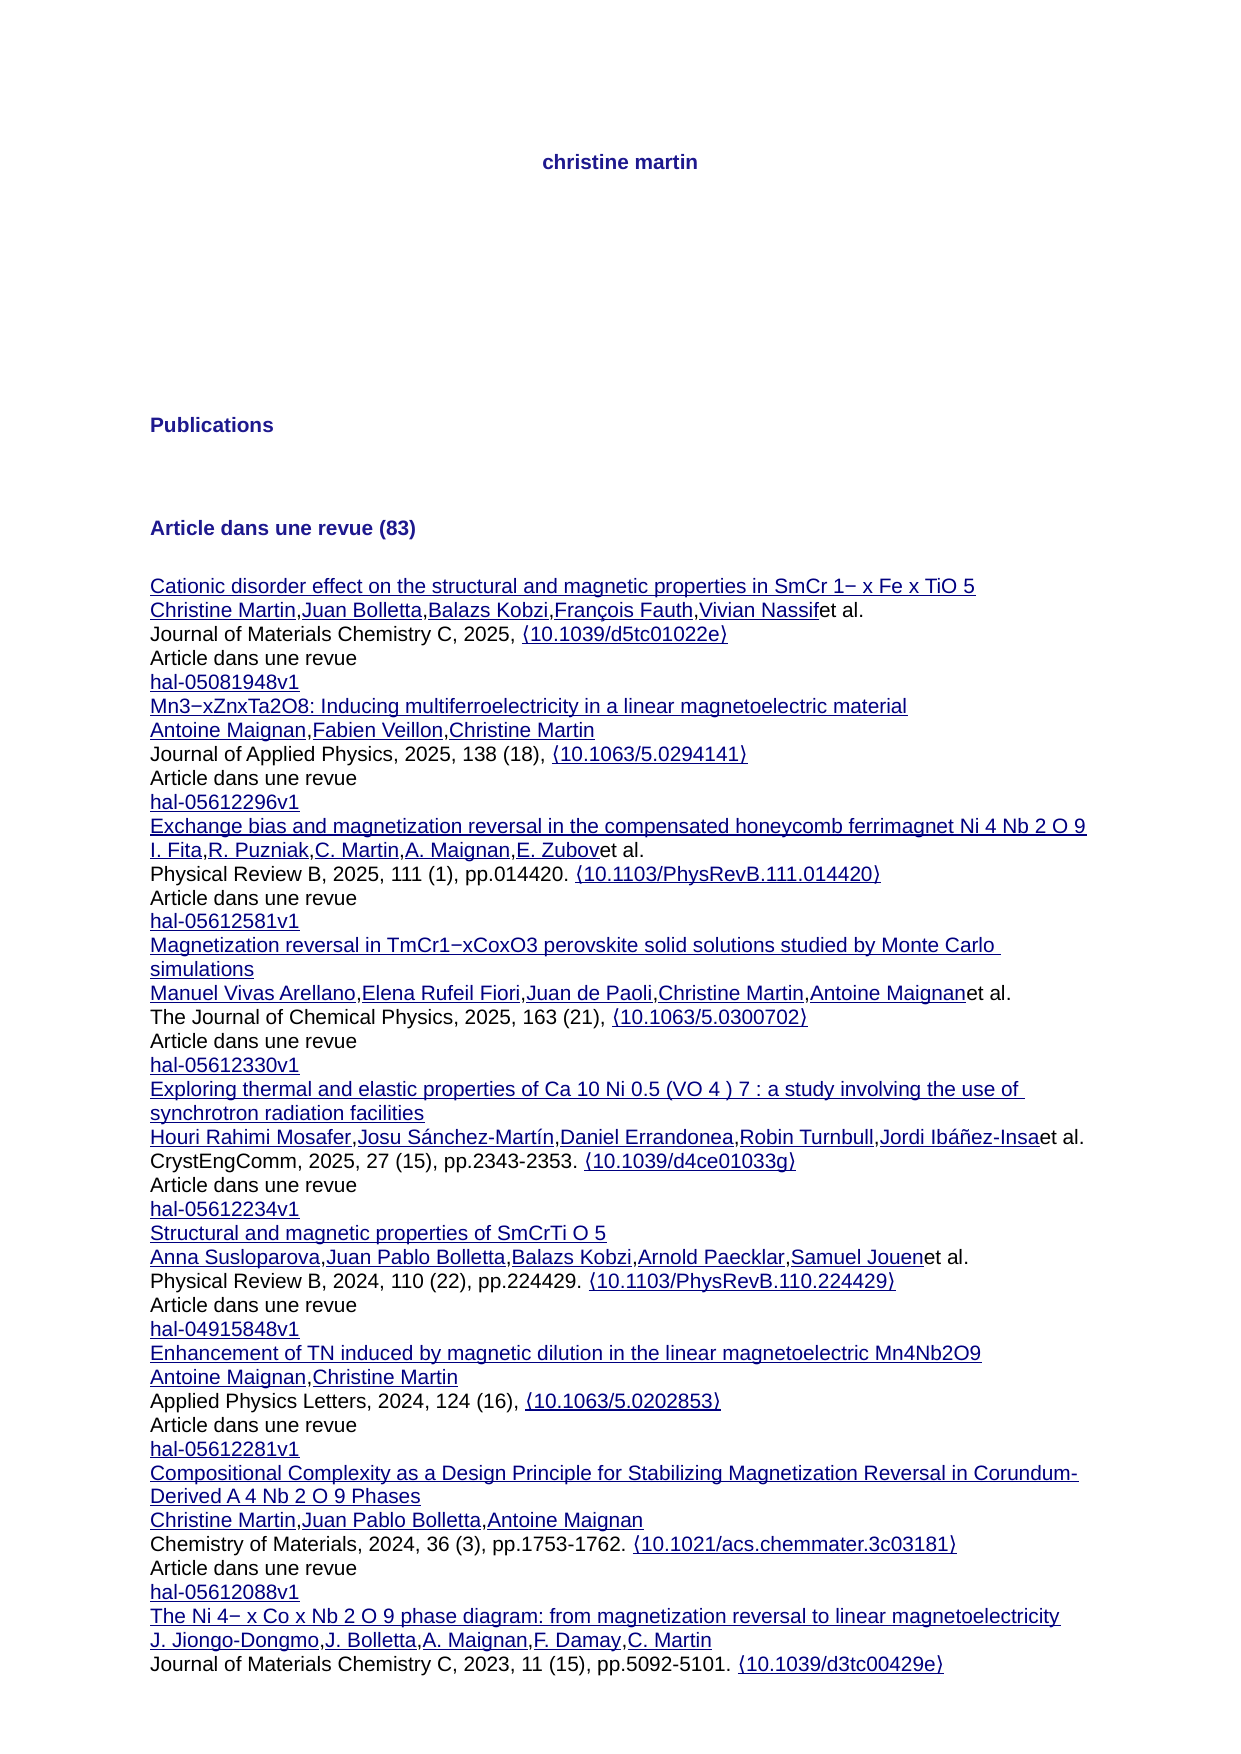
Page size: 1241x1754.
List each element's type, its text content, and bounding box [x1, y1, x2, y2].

table_cell Mn3−xZnxTa2O8: Inducing multiferroelectricity in a linear magnetoelectric material Antoine Maignan,Fabien Veillon,Christine Martin Journal of Applied Physics, 2025, 138 (18), ⟨10.1063/5.0294141⟩ Article dans une revue hal-05612296v1 [150, 694, 1090, 813]
table_cell Compositional Complexity as a Design Principle for Stabilizing Magnetization Reversal in Corundum-Derived A 4 Nb 2 O 9 Phases Christine Martin,Juan Pablo Bolletta,Antoine Maignan Chemistry of Materials, 2024, 36 (3), pp.1753-1762. ⟨10.1021/acs.chemmater.3c03181⟩ Article dans une revue hal-05612088v1 [150, 1460, 1090, 1604]
table_cell Magnetization reversal in TmCr1−xCoxO3 perovskite solid solutions studied by Monte Carlo simulations Manuel Vivas Arellano,Elena Rufeil Fiori,Juan de Paoli,Christine Martin,Antoine Maignanet al. The Journal of Chemical Physics, 2025, 163 (21), ⟨10.1063/5.0300702⟩ Article dans une revue hal-05612330v1 [150, 933, 1090, 1077]
subtitle Article dans une revue (83) [150, 516, 1090, 539]
table_cell Exchange bias and magnetization reversal in the compensated honeycomb ferrimagnet Ni 4 Nb 2 O 9 I. Fita,R. Puzniak,C. Martin,A. Maignan,E. Zubovet al. Physical Review B, 2025, 111 (1), pp.014420. ⟨10.1103/PhysRevB.111.014420⟩ Article dans une revue hal-05612581v1 [150, 814, 1090, 933]
table_cell Exploring thermal and elastic properties of Ca 10 Ni 0.5 (VO 4 ) 7 : a study involving the use of synchrotron radiation facilities Houri Rahimi Mosafer,Josu Sánchez-Martín,Daniel Errandonea,Robin Turnbull,Jordi Ibáñez-Insaet al. CrystEngComm, 2025, 27 (15), pp.2343-2353. ⟨10.1039/d4ce01033g⟩ Article dans une revue hal-05612234v1 [150, 1077, 1090, 1221]
subtitle christine martin [150, 150, 1090, 174]
table_header Cationic disorder effect on the structural and magnetic properties in SmCr 1− x Fe x TiO 5 Christine Martin,Juan Bolletta,Balazs Kobzi,François Fauth,Vivian Nassifet al. Journal of Materials Chemistry C, 2025, ⟨10.1039/d5tc01022e⟩ Article dans une revue hal-05081948v1 [150, 574, 1090, 694]
subtitle Publications [150, 412, 1090, 436]
table_cell Structural and magnetic properties of SmCrTi O 5 Anna Susloparova,Juan Pablo Bolletta,Balazs Kobzi,Arnold Paecklar,Samuel Jouenet al. Physical Review B, 2024, 110 (22), pp.224429. ⟨10.1103/PhysRevB.110.224429⟩ Article dans une revue hal-04915848v1 [150, 1221, 1090, 1341]
table_cell The Ni 4− x Co x Nb 2 O 9 phase diagram: from magnetization reversal to linear magnetoelectricity J. Jiongo-Dongmo,J. Bolletta,A. Maignan,F. Damay,C. Martin Journal of Materials Chemistry C, 2023, 11 (15), pp.5092-5101. ⟨10.1039/d3tc00429e⟩ [150, 1604, 1090, 1676]
table_cell Enhancement of TN induced by magnetic dilution in the linear magnetoelectric Mn4Nb2O9 Antoine Maignan,Christine Martin Applied Physics Letters, 2024, 124 (16), ⟨10.1063/5.0202853⟩ Article dans une revue hal-05612281v1 [150, 1341, 1090, 1460]
